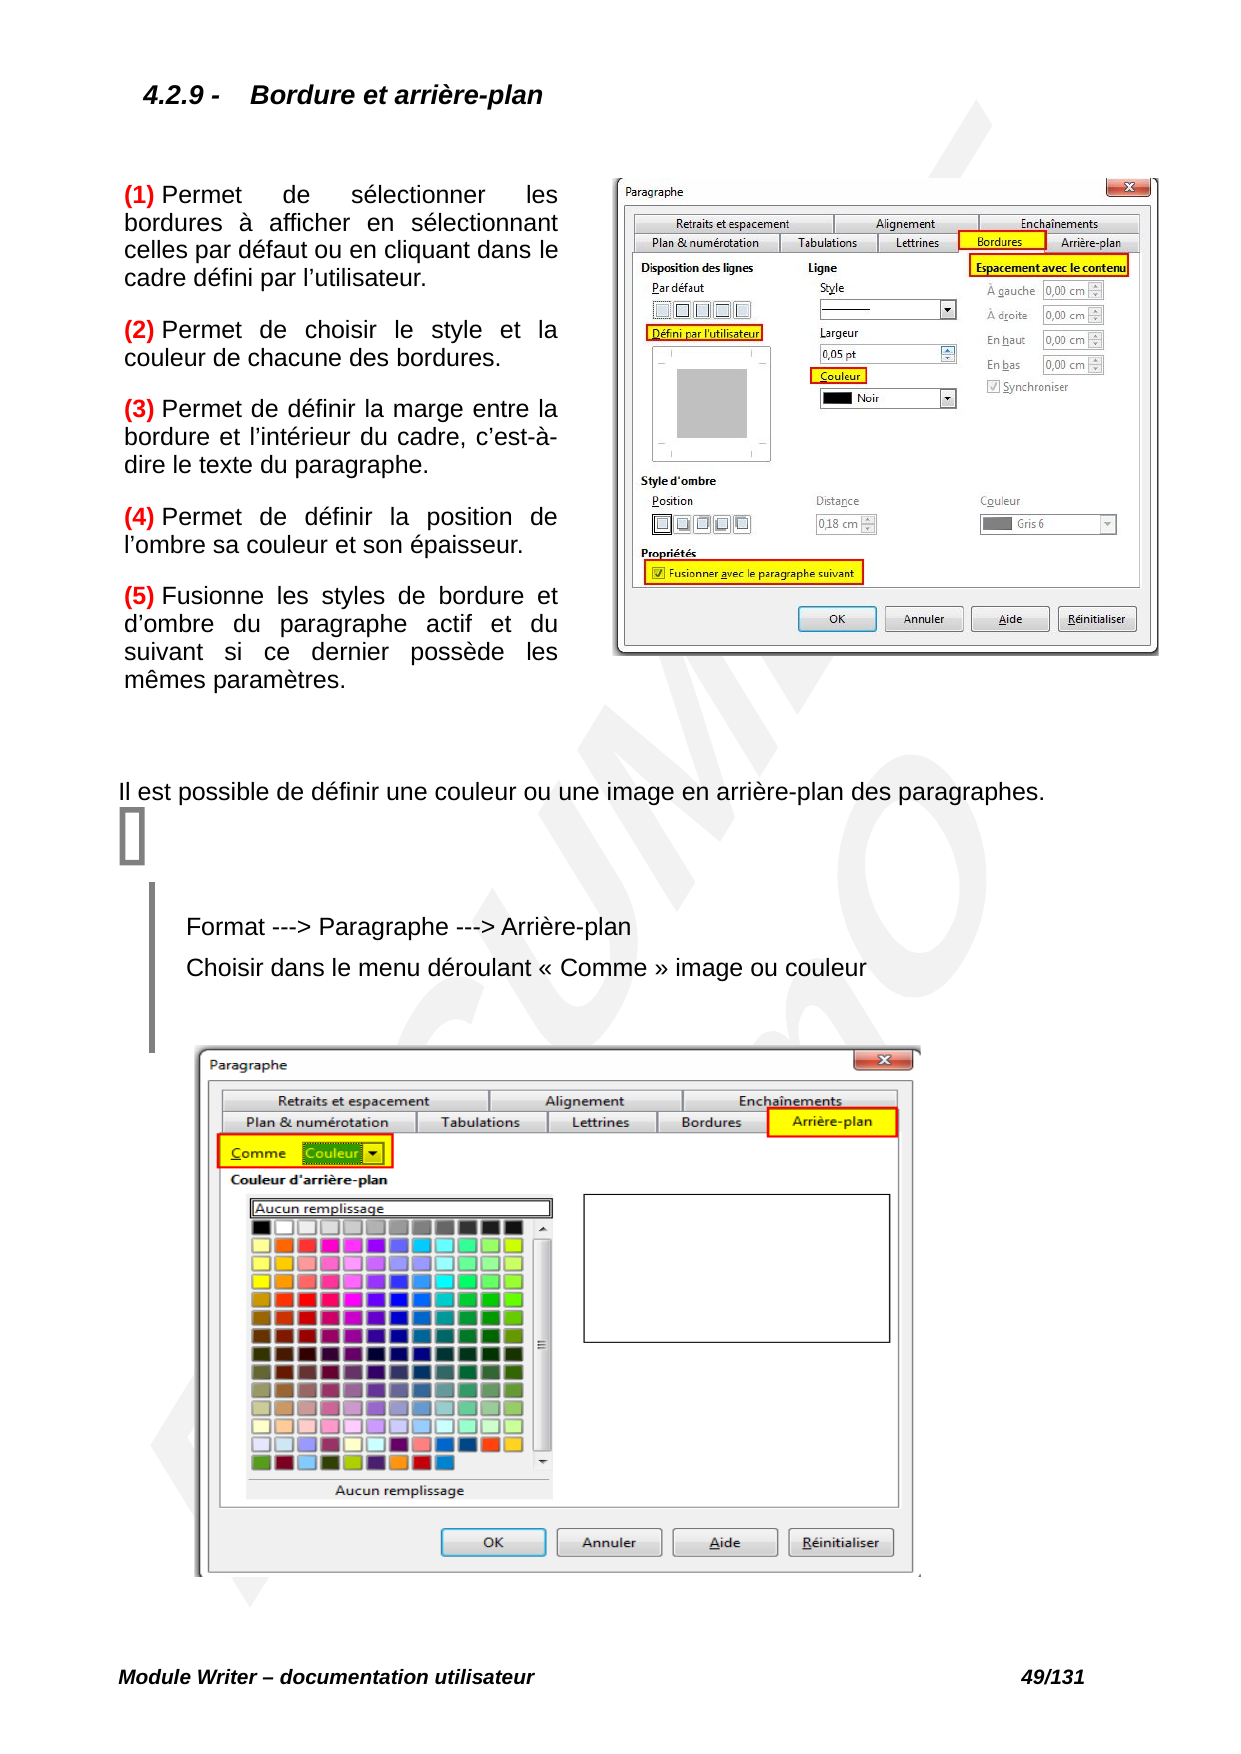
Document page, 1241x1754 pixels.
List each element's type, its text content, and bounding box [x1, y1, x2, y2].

table_header [564, 179, 1122, 750]
picture [612, 178, 1159, 656]
table_header (1) Permet de sélectionner les bordures à afficher en sélectionnant celles par défaut ou en cliquant dans le cadre défini par l’utilisateur. (2) Permet de choisir le style et la couleur de chacune des bordures. (3) Permet de définir la marge entre la bordure et l’intérieur du cadre, c’est-à-dire le texte du paragraphe. (4) Permet de définir la position de l’ombre sa couleur et son épaisseur. (5) Fusionne les styles de bordure et d’ombre du paragraphe actif et du suivant si ce dernier possède les mêmes paramètres. [118, 151, 564, 750]
table_header [564, 151, 1122, 178]
text Il est possible de définir une couleur ou une image en arrière-plan des paragraphes. [118, 778, 1122, 806]
text Format ---> Paragraphe ---> Arrière-plan [155, 882, 1122, 922]
text Choisir dans le menu déroulant « Comme » image ou couleur [155, 922, 1122, 981]
text 8 [118, 806, 1122, 882]
picture [194, 1045, 921, 1577]
subtitle Bordure et arrière-plan [143, 80, 1122, 110]
